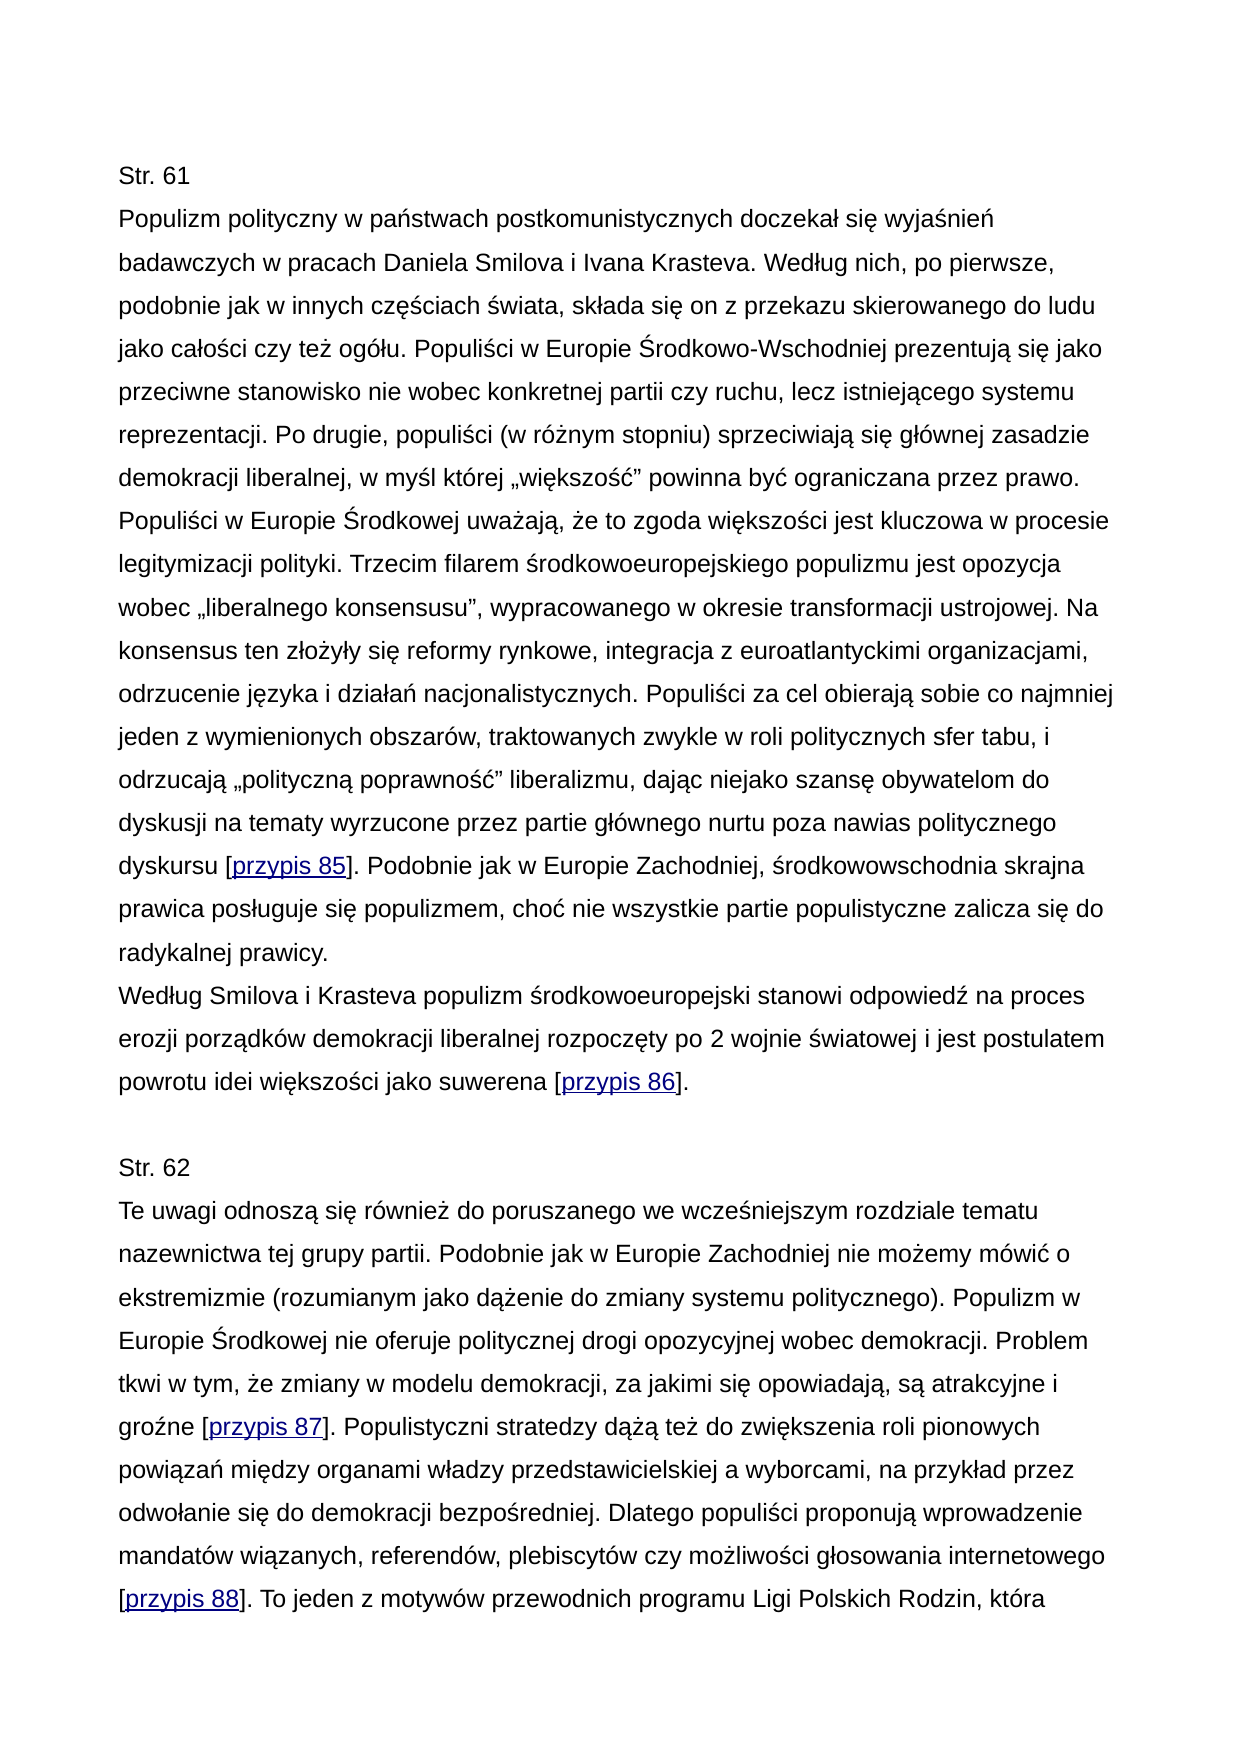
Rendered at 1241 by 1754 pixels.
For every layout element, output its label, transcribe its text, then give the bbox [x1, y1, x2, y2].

text Str. 62 [118, 1153, 1122, 1182]
text Populizm polityczny w państwach postkomunistycznych doczekał się wyjaśnień badawczych w pracach Daniela Smilova i Ivana Krasteva. Według nich, po pierwsze, podobnie jak w innych częściach świata, składa się on z przekazu skierowanego do ludu jako całości czy też ogółu. Populiści w Europie Środkowo-Wschodniej prezentują się jako przeciwne stanowisko nie wobec konkretnej partii czy ruchu, lecz istniejącego systemu reprezentacji. Po drugie, populiści (w różnym stopniu) sprzeciwiają się głównej zasadzie demokracji liberalnej, w myśl której „większość” powinna być ograniczana przez prawo. Populiści w Europie Środkowej uważają, że to zgoda większości jest kluczowa w procesie legitymizacji polityki. Trzecim filarem środkowoeuropejskiego populizmu jest opozycja wobec „liberalnego konsensusu”, wypracowanego w okresie transformacji ustrojowej. Na konsensus ten złożyły się reformy rynkowe, integracja z euroatlantyckimi organizacjami, odrzucenie języka i działań nacjonalistycznych. Populiści za cel obierają sobie co najmniej jeden z wymienionych obszarów, traktowanych zwykle w roli politycznych sfer tabu, i odrzucają „polityczną poprawność” liberalizmu, dając niejako szansę obywatelom do dyskusji na tematy wyrzucone przez partie głównego nurtu poza nawias politycznego dyskursu [przypis 85]. Podobnie jak w Europie Zachodniej, środkowowschodnia skrajna prawica posługuje się populizmem, choć nie wszystkie partie populistyczne zalicza się do radykalnej prawicy. [118, 204, 1122, 966]
text Str. 61 [118, 161, 1122, 190]
text Według Smilova i Krasteva populizm środkowoeuropejski stanowi odpowiedź na proces erozji porządków demokracji liberalnej rozpoczęty po 2 wojnie światowej i jest postulatem powrotu idei większości jako suwerena [przypis 86]. [118, 981, 1122, 1096]
text Te uwagi odnoszą się również do poruszanego we wcześniejszym rozdziale tematu nazewnictwa tej grupy partii. Podobnie jak w Europie Zachodniej nie możemy mówić o ekstremizmie (rozumianym jako dążenie do zmiany systemu politycznego). Populizm w Europie Środkowej nie oferuje politycznej drogi opozycyjnej wobec demokracji. Problem tkwi w tym, że zmiany w modelu demokracji, za jakimi się opowiadają, są atrakcyjne i groźne [przypis 87]. Populistyczni stratedzy dążą też do zwiększenia roli pionowych powiązań między organami władzy przedstawicielskiej a wyborcami, na przykład przez odwołanie się do demokracji bezpośredniej. Dlatego populiści proponują wprowadzenie mandatów wiązanych, referendów, plebiscytów czy możliwości głosowania internetowego [przypis 88]. To jeden z motywów przewodnich programu Ligi Polskich Rodzin, która [118, 1196, 1122, 1613]
